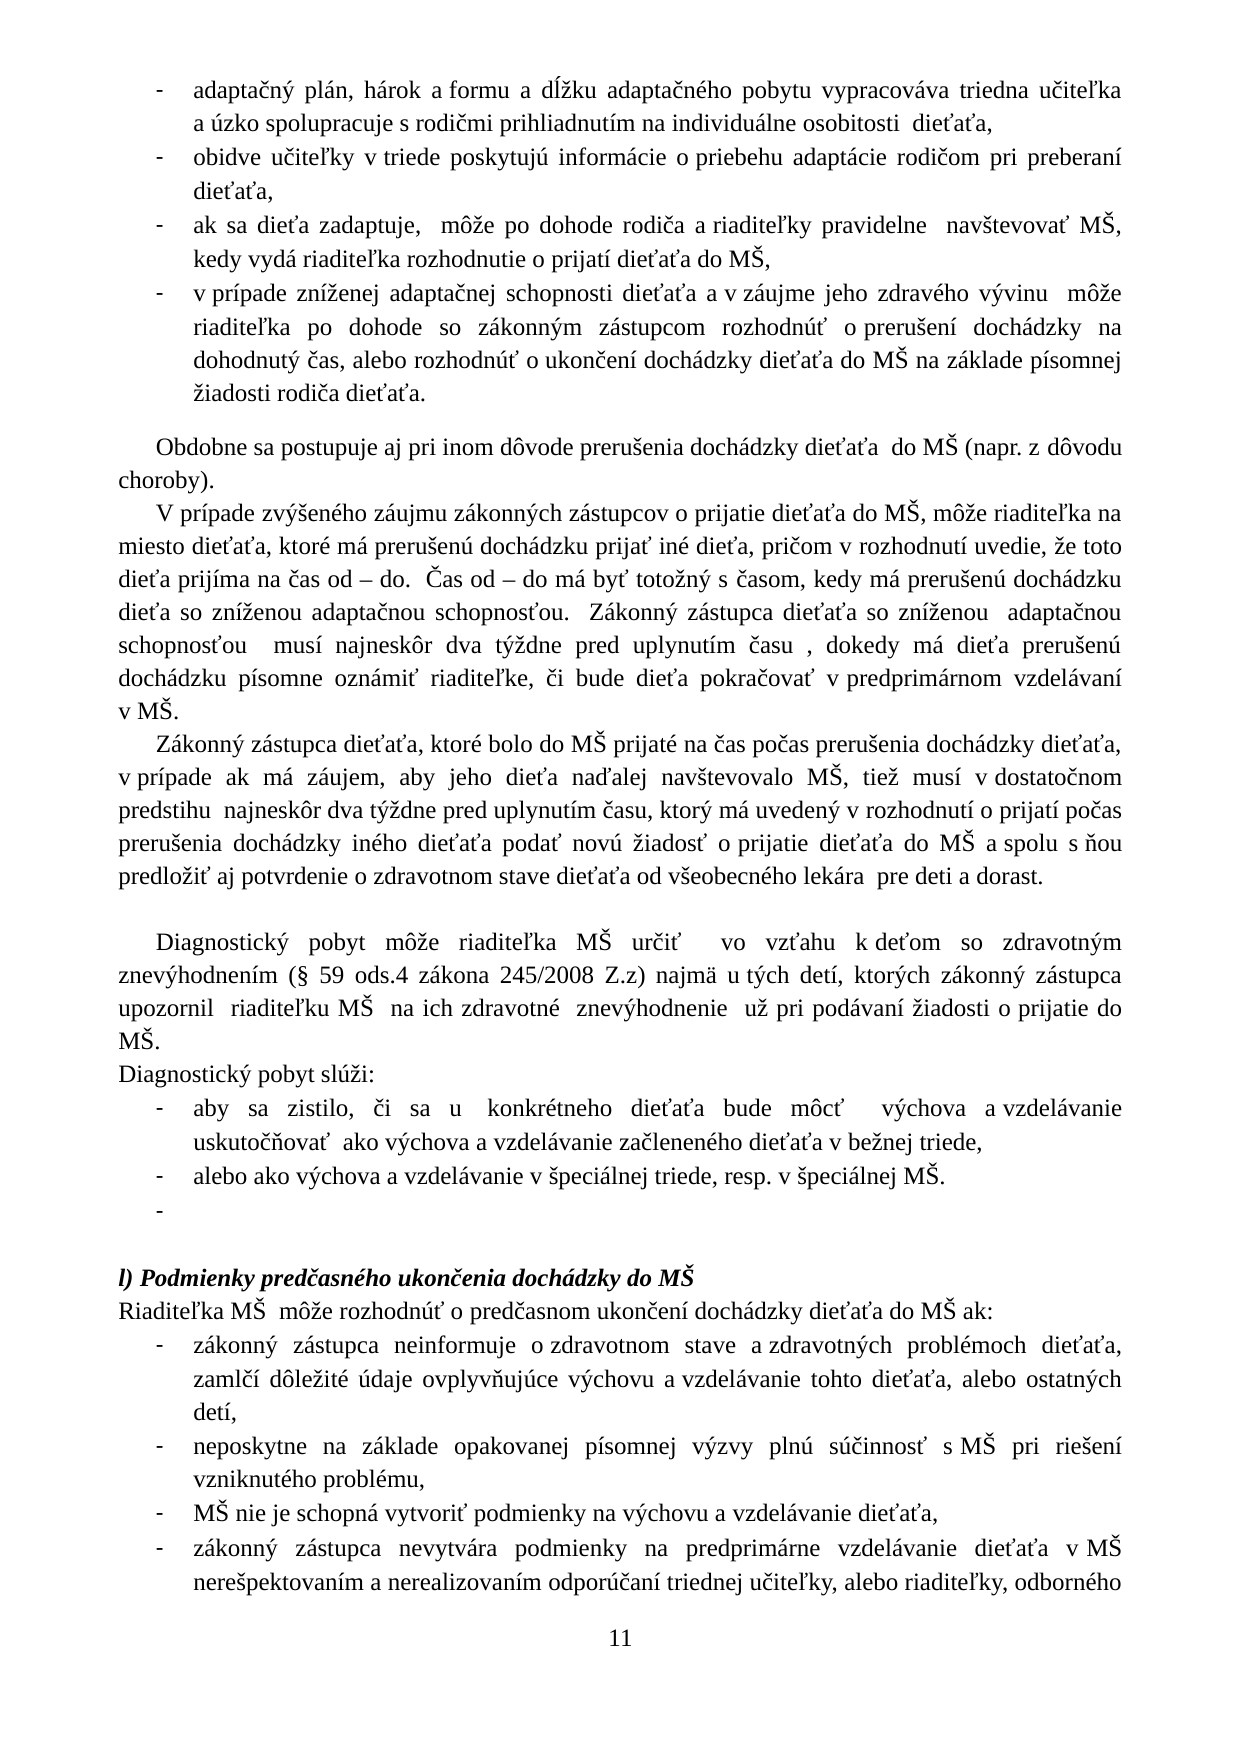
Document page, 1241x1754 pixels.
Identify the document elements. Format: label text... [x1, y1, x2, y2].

list obidve učiteľky v triede poskytujú informácie o priebehu adaptácie rodičom pri preberaní dieťaťa, [156, 142, 1122, 205]
list aby sa zistilo, či sa u konkrétneho dieťaťa bude môcť výchova a vzdelávanie uskutočňovať ako výchova a vzdelávanie začleneného dieťaťa v bežnej triede, [156, 1092, 1122, 1156]
list zákonný zástupca neinformuje o zdravotnom stave a zdravotných problémoch dieťaťa, zamlčí dôležité údaje ovplyvňujúce výchovu a vzdelávanie tohto dieťaťa, alebo ostatných detí, [156, 1329, 1122, 1426]
list zákonný zástupca nevytvára podmienky na predprimárne vzdelávanie dieťaťa v MŠ nerešpektovaním a nerealizovaním odporúčaní triednej učiteľky, alebo riaditeľky, odborného [156, 1533, 1122, 1596]
list adaptačný plán, hárok a formu a dĺžku adaptačného pobytu vypracováva triedna učiteľka a úzko spolupracuje s rodičmi prihliadnutím na individuálne osobitosti dieťaťa, [156, 74, 1122, 137]
text Diagnostický pobyt môže riaditeľka MŠ určiť vo vzťahu k deťom so zdravotným znevýhodnením (§ 59 ods.4 zákona 245/2008 Z.z) najmä u tých detí, ktorých zákonný zástupca upozornil riaditeľku MŠ na ich zdravotné znevýhodnenie už pri podávaní žiadosti o prijatie do MŠ. [118, 927, 1122, 1055]
text Riaditeľka MŠ môže rozhodnúť o predčasnom ukončení dochádzky dieťaťa do MŠ ak: [118, 1296, 1122, 1325]
list neposkytne na základe opakovanej písomnej výzvy plnú súčinnosť s MŠ pri riešení vzniknutého problému, [156, 1430, 1122, 1493]
text Diagnostický pobyt slúži: [118, 1059, 1122, 1088]
list ak sa dieťa zadaptuje, môže po dohode rodiča a riaditeľky pravidelne navštevovať MŠ, kedy vydá riaditeľka rozhodnutie o prijatí dieťaťa do MŠ, [156, 209, 1122, 273]
text Zákonný zástupca dieťaťa, ktoré bolo do MŠ prijaté na čas počas prerušenia dochádzky dieťaťa, v prípade ak má záujem, aby jeho dieťa naďalej navštevovalo MŠ, tiež musí v dostatočnom predstihu najneskôr dva týždne pred uplynutím času, ktorý má uvedený v rozhodnutí o prijatí počas prerušenia dochádzky iného dieťaťa podať novú žiadosť o prijatie dieťaťa do MŠ a spolu s ňou predložiť aj potvrdenie o zdravotnom stave dieťaťa od všeobecného lekára pre deti a dorast. [118, 729, 1122, 890]
list v prípade zníženej adaptačnej schopnosti dieťaťa a v záujme jeho zdravého vývinu môže riaditeľka po dohode so zákonným zástupcom rozhodnúť o prerušení dochádzky na dohodnutý čas, alebo rozhodnúť o ukončení dochádzky dieťaťa do MŠ na základe písomnej žiadosti rodiča dieťaťa. [156, 277, 1122, 407]
text Obdobne sa postupuje aj pri inom dôvode prerušenia dochádzky dieťaťa do MŠ (napr. z dôvodu choroby). [118, 432, 1122, 494]
text l) Podmienky predčasného ukončenia dochádzky do MŠ [118, 1263, 1122, 1292]
list alebo ako výchova a vzdelávanie v špeciálnej triede, resp. v špeciálnej MŠ. [156, 1160, 1122, 1191]
text V prípade zvýšeného záujmu zákonných zástupcov o prijatie dieťaťa do MŠ, môže riaditeľka na miesto dieťaťa, ktoré má prerušenú dochádzku prijať iné dieťa, pričom v rozhodnutí uvedie, že toto dieťa prijíma na čas od – do. Čas od – do má byť totožný s časom, kedy má prerušenú dochádzku dieťa so zníženou adaptačnou schopnosťou. Zákonný zástupca dieťaťa so zníženou adaptačnou schopnosťou musí najneskôr dva týždne pred uplynutím času , dokedy má dieťa prerušenú dochádzku písomne oznámiť riaditeľke, či bude dieťa pokračovať v predprimárnom vzdelávaní v MŠ. [118, 498, 1122, 725]
list MŠ nie je schopná vytvoriť podmienky na výchovu a vzdelávanie dieťaťa, [156, 1498, 1122, 1528]
